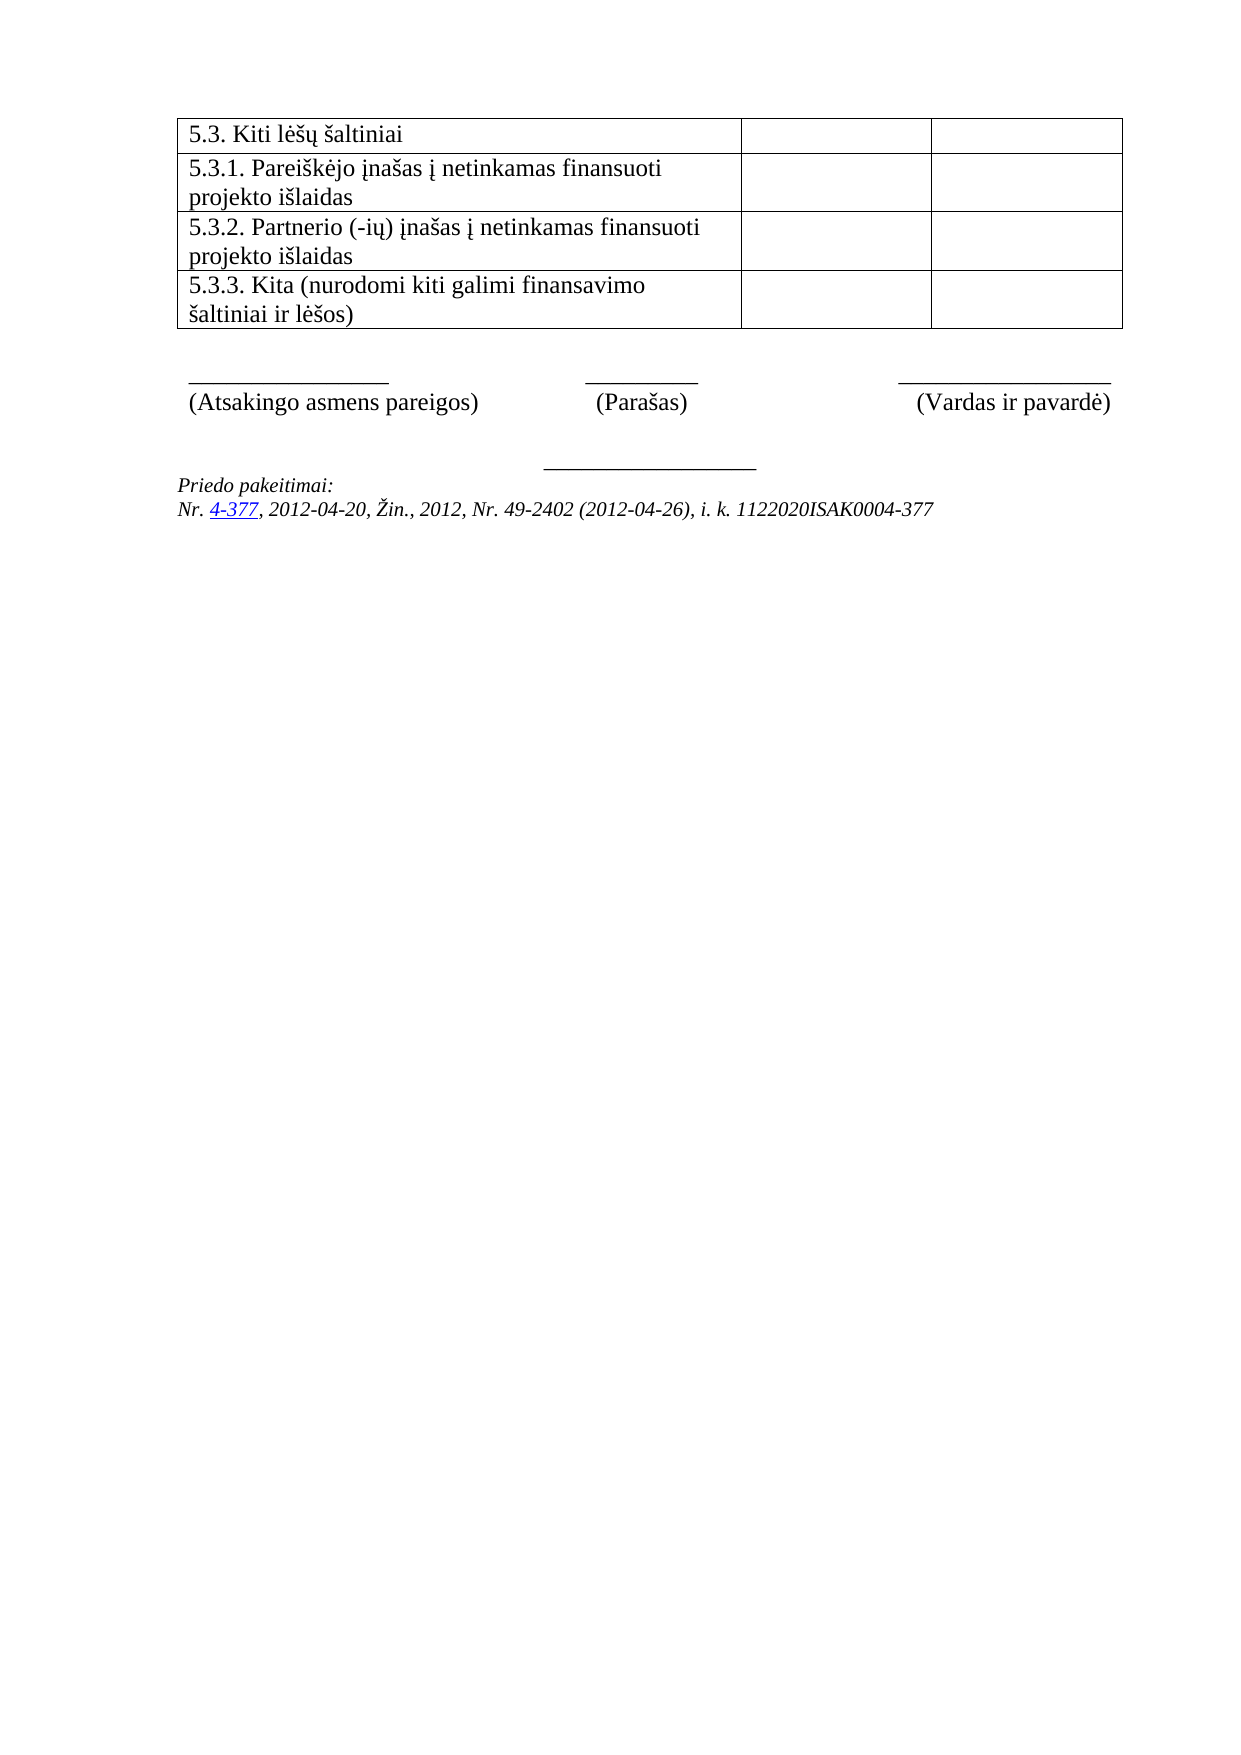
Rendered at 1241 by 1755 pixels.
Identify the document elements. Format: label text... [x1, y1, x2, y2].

table_cell 5.3. Kiti lėšų šaltiniai [178, 119, 741, 152]
table_cell [932, 119, 1122, 152]
table_cell 5.3.2. Partnerio (-ių) įnašas į netinkamas finansuoti projekto išlaidas [178, 212, 741, 269]
table_cell [742, 154, 931, 211]
table_cell [932, 212, 1122, 269]
table_cell 5.3.3. Kita (nurodomi kiti galimi finansavimo šaltiniai ir lėšos) [178, 271, 741, 328]
table_cell [932, 154, 1122, 211]
table_header _________________ (Vardas ir pavardė) [718, 358, 1122, 415]
text Priedo pakeitimai: [177, 473, 1122, 497]
table_header _________ (Parašas) [565, 358, 718, 415]
table_cell 5.3.1. Pareiškėjo įnašas į netinkamas finansuoti projekto išlaidas [178, 154, 741, 211]
text _________________ [177, 444, 1122, 473]
table_cell [742, 119, 931, 152]
table_cell [742, 271, 931, 328]
text Nr. 4-377, 2012-04-20, Žin., 2012, Nr. 49-2402 (2012-04-26), i. k. 1122020ISAK0004-377 [177, 497, 1122, 521]
table_cell [932, 271, 1122, 328]
table_cell [742, 212, 931, 269]
table_header ________________ (Atsakingo asmens pareigos) [177, 358, 565, 415]
